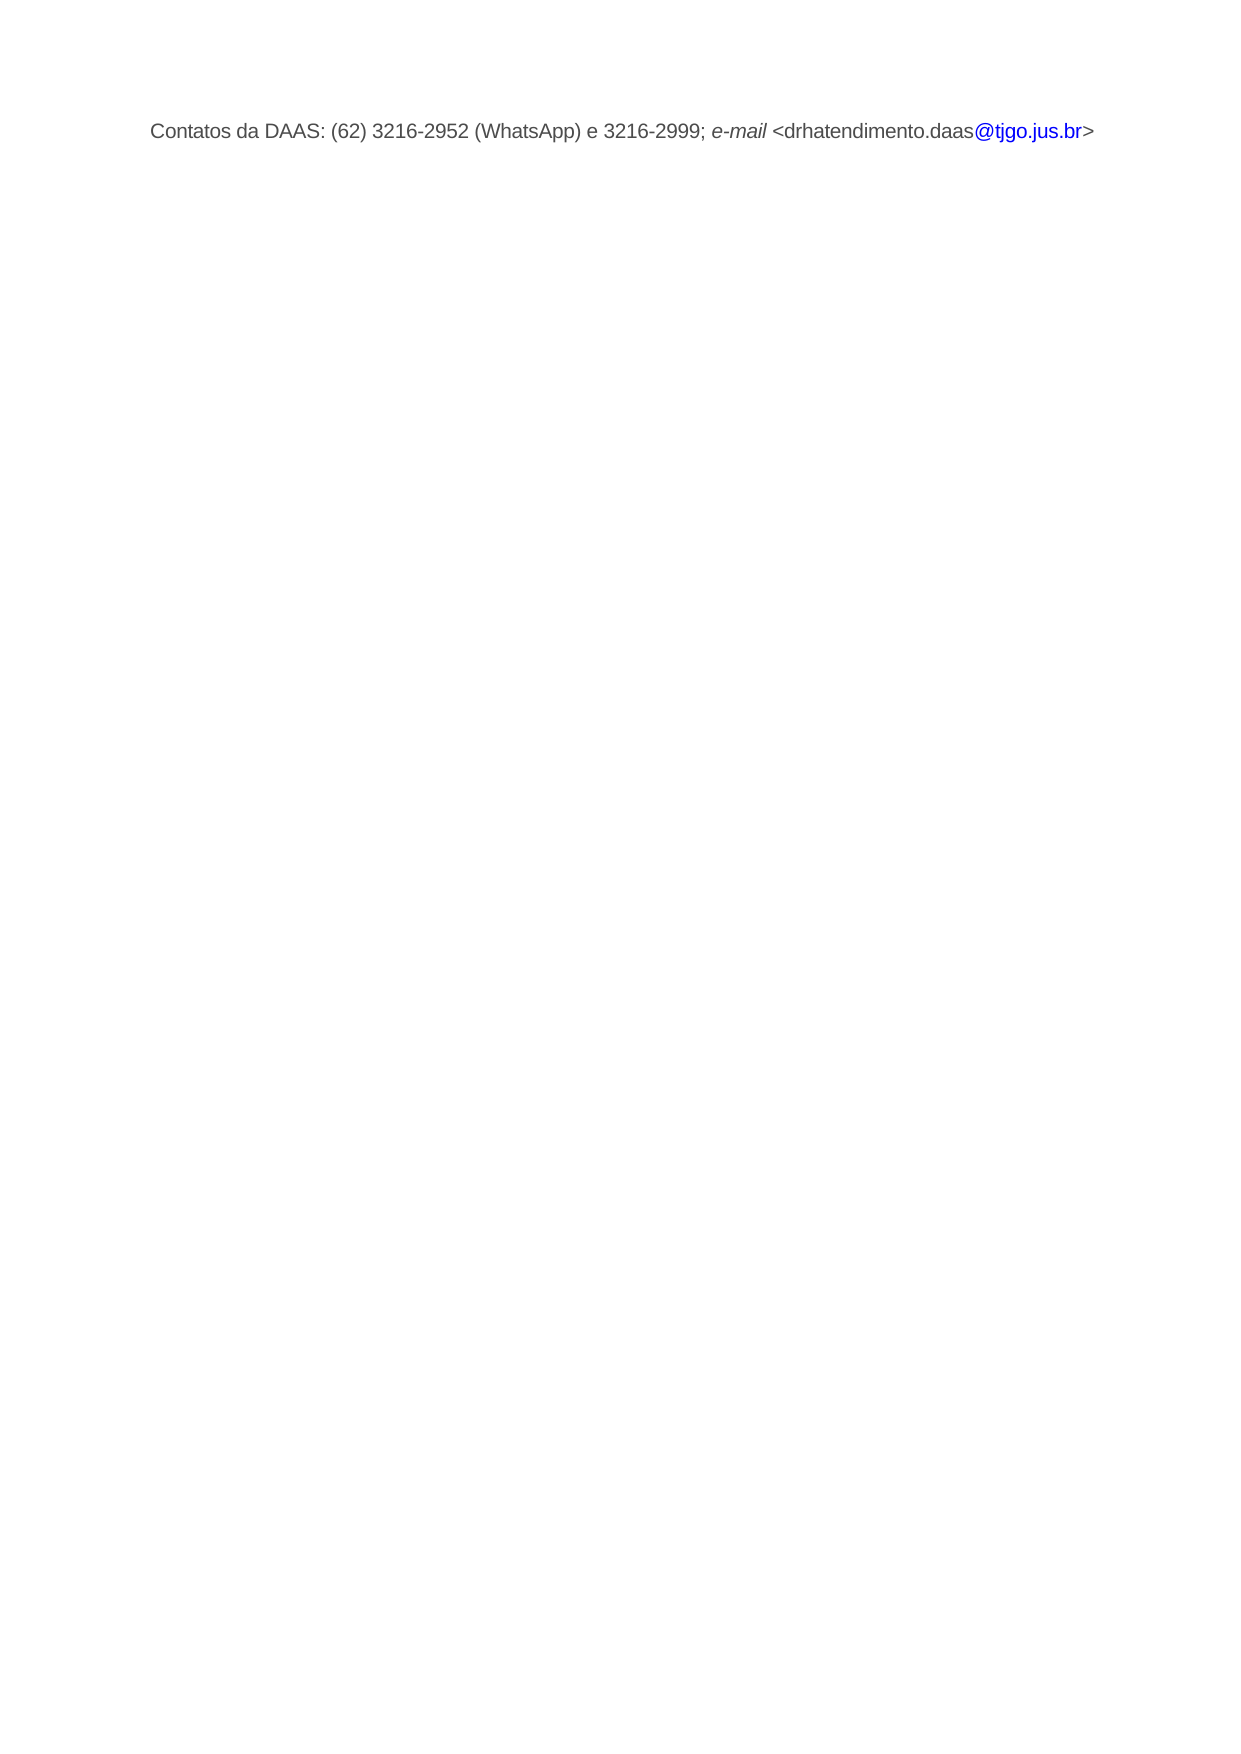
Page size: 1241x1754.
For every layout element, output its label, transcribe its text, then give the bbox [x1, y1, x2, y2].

text Contatos da DAAS: (62) 3216-2952 (WhatsApp) e 3216-2999; e-mail <drhatendimento.daas@tjgo.jus.br> [104, 119, 1140, 143]
